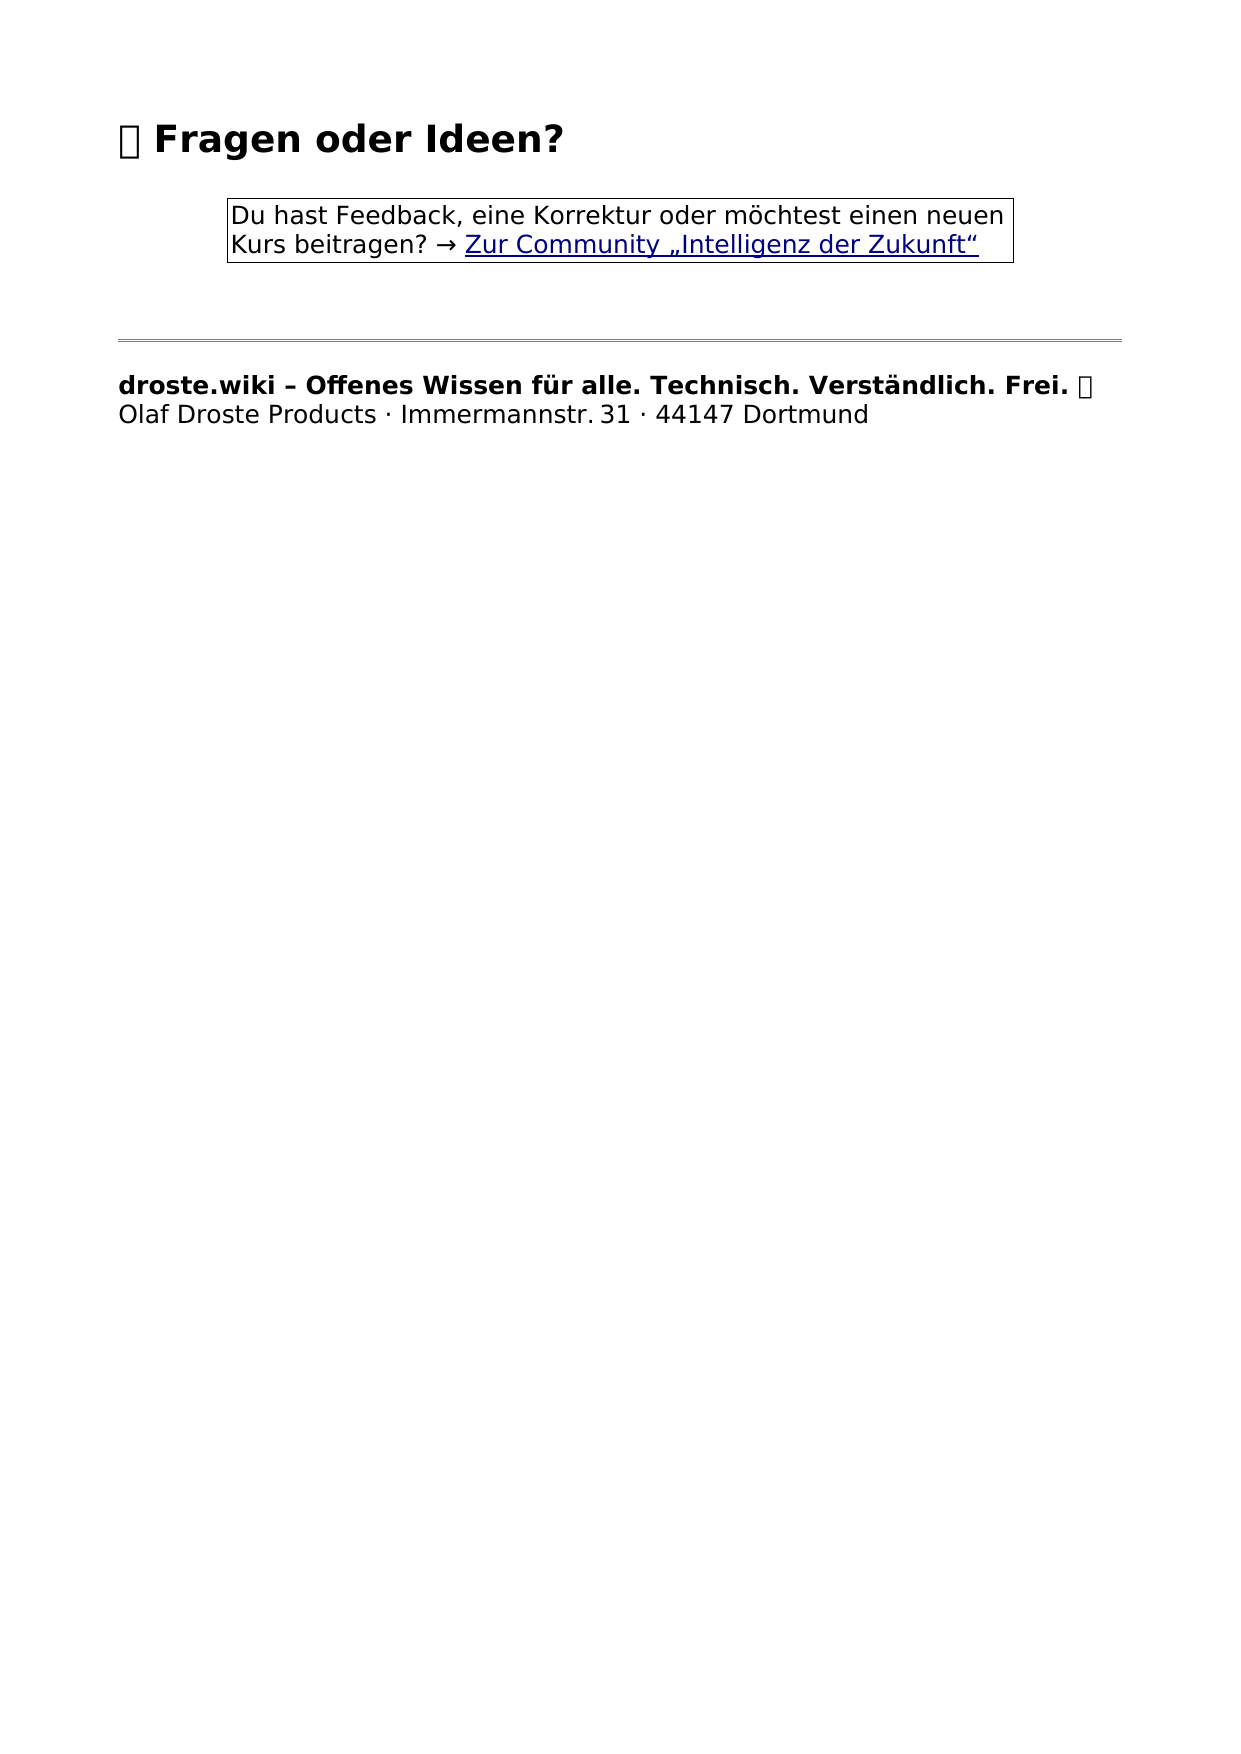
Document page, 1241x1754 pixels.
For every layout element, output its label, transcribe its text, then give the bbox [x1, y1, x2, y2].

table_header Du hast Feedback, eine Korrektur oder möchtest einen neuen Kurs beitragen? → Zur Community „Intelligenz der Zukunft“ [228, 199, 1013, 262]
subtitle 💬 Fragen oder Ideen? [118, 118, 1122, 162]
text droste.wiki – Offenes Wissen für alle. Technisch. Verständlich. Frei. 📍 Olaf Droste Products · Immermannstr. 31 · 44147 Dortmund [118, 371, 1122, 429]
